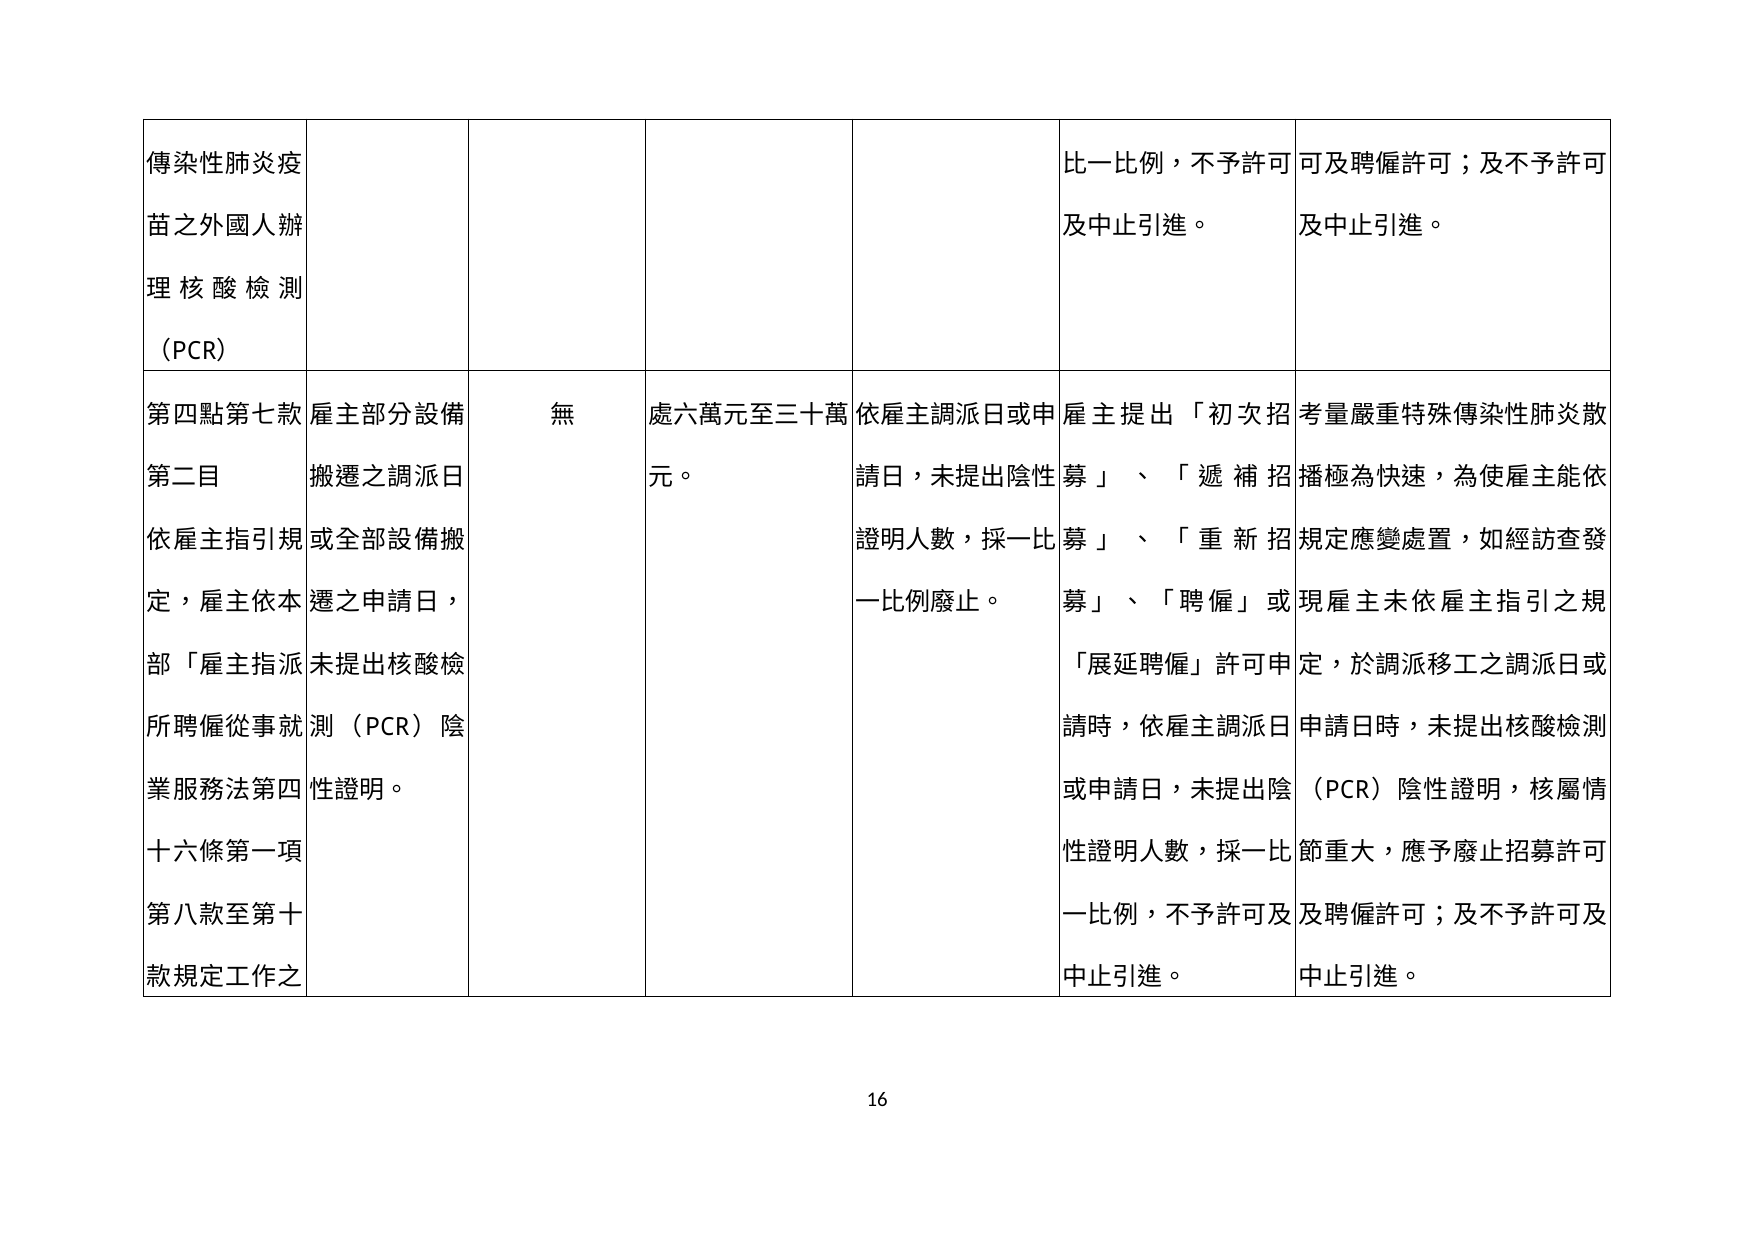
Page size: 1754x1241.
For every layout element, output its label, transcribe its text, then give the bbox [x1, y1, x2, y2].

table_cell 無 [469, 371, 645, 996]
table_cell 依雇主調派日或申請日，未提出陰性證明人數，採一比一比例廢止。 [853, 371, 1059, 996]
table_cell [469, 120, 645, 369]
table_cell [853, 120, 1059, 369]
table_cell 傳染性肺炎疫苗之外國人辦理核酸檢測（PCR） [144, 120, 306, 369]
table_cell 比一比例，不予許可及中止引進。 [1060, 120, 1295, 369]
table_cell [307, 120, 468, 369]
table_cell 處六萬元至三十萬元。 [646, 371, 852, 996]
table_cell 雇主部分設備搬遷之調派日或全部設備搬遷之申請日，未提出核酸檢測（PCR）陰性證明。 [307, 371, 468, 996]
table_cell [646, 120, 852, 369]
table_cell 考量嚴重特殊傳染性肺炎散播極為快速，為使雇主能依規定應變處置，如經訪查發現雇主未依雇主指引之規定，於調派移工之調派日或申請日時，未提出核酸檢測（PCR）陰性證明，核屬情節重大，應予廢止招募許可及聘僱許可；及不予許可及中止引進。 [1296, 371, 1610, 996]
table_cell 可及聘僱許可；及不予許可及中止引進。 [1296, 120, 1610, 369]
table_cell 第四點第七款第二目 依雇主指引規定，雇主依本部「雇主指派所聘僱從事就業服務法第四十六條第一項第八款至第十款規定工作之 [144, 371, 306, 996]
table_cell 雇主提出「初次招募」、「遞補招募」、「重新招募」、「聘僱」或「展延聘僱」許可申請時，依雇主調派日或申請日，未提出陰性證明人數，採一比一比例，不予許可及中止引進。 [1060, 371, 1295, 996]
